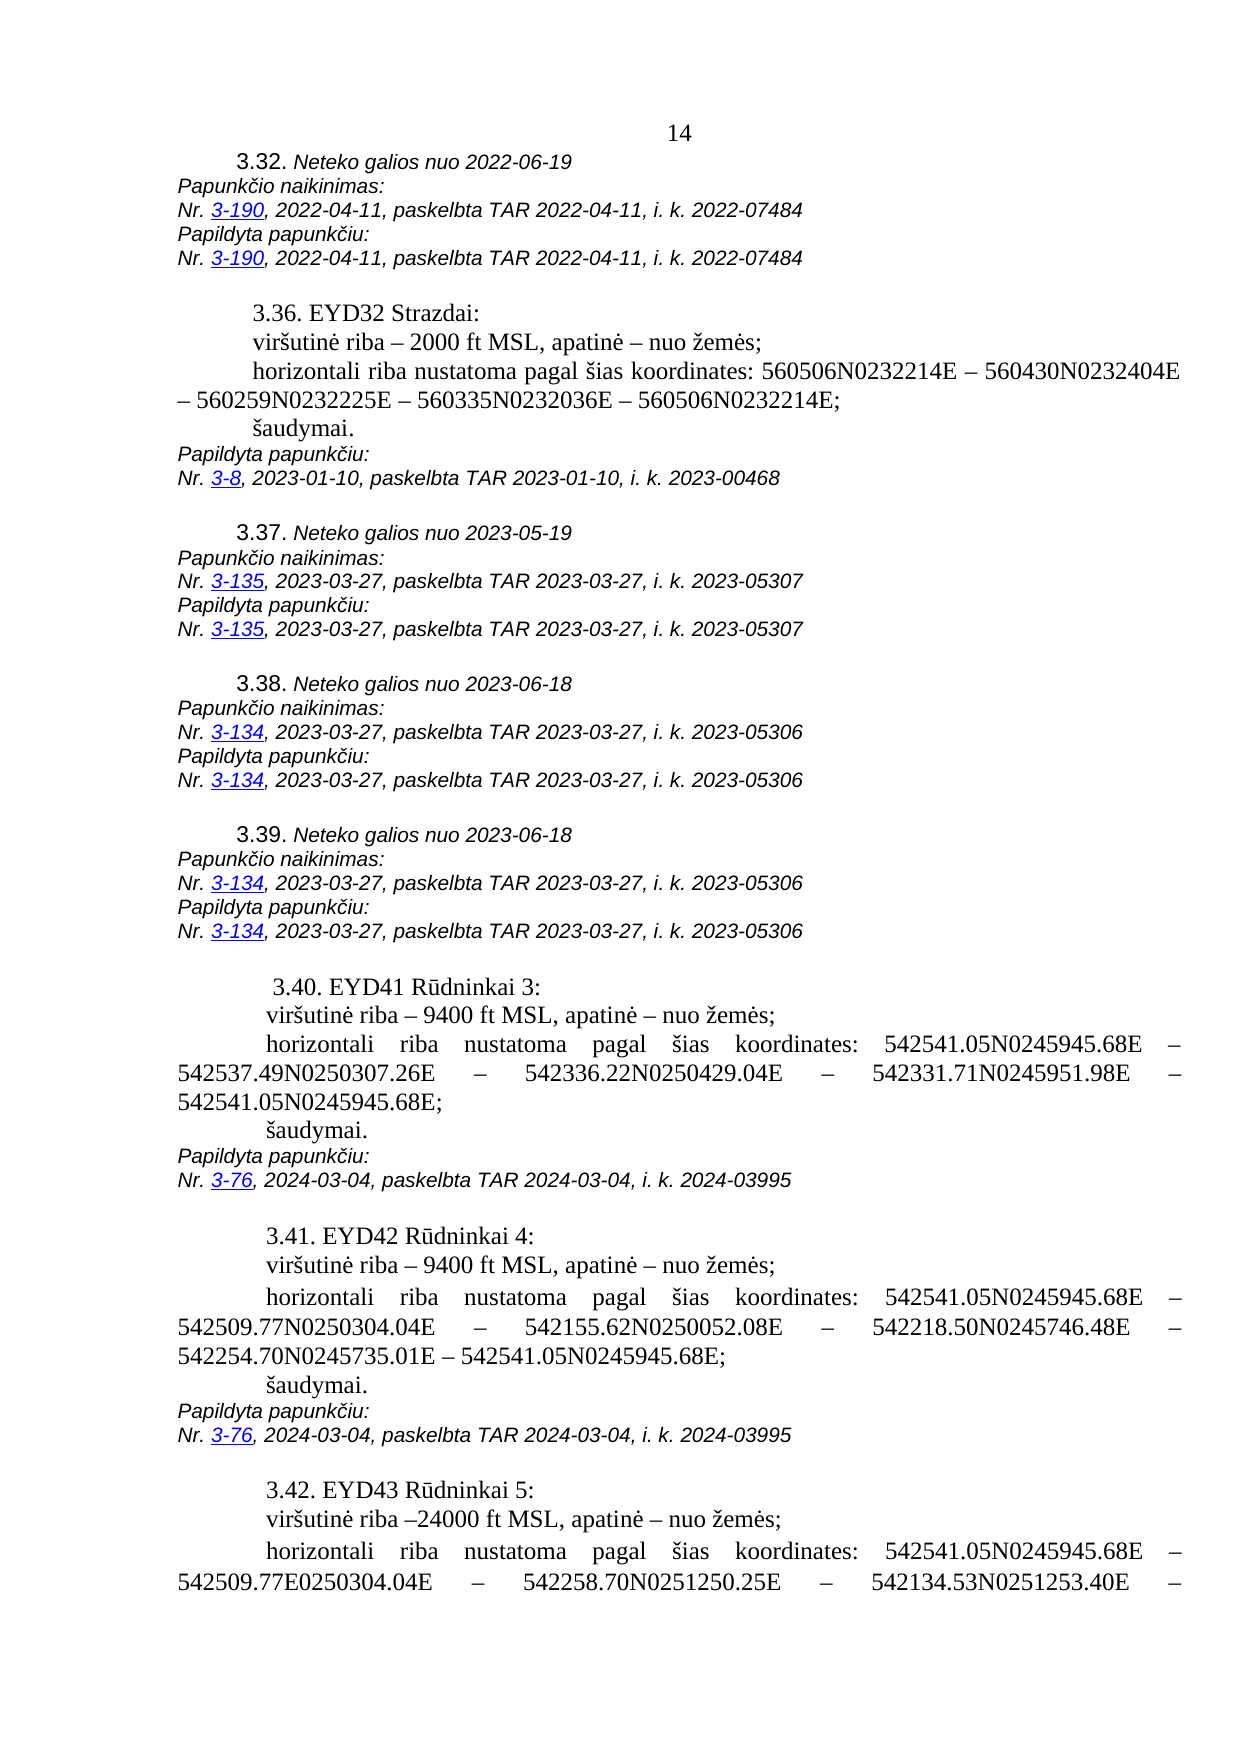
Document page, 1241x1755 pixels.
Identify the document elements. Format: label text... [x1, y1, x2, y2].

text Papunkčio naikinimas: [177, 847, 1181, 871]
text Nr. 3-76, 2024-03-04, paskelbta TAR 2024-03-04, i. k. 2024-03995 [177, 1423, 1181, 1447]
text 3.37. Neteko galios nuo 2023-05-19 [177, 519, 1181, 545]
text šaudymai. [177, 413, 1181, 442]
text viršutinė riba –24000 ft MSL, apatinė – nuo žemės; [177, 1504, 1181, 1533]
text Nr. 3-135, 2023-03-27, paskelbta TAR 2023-03-27, i. k. 2023-05307 [177, 569, 1181, 593]
text 3.32. Neteko galios nuo 2022-06-19 [177, 148, 1181, 174]
text Papildyta papunkčiu: [177, 442, 1181, 466]
text Papildyta papunkčiu: [177, 744, 1181, 768]
text šaudymai. [177, 1116, 1181, 1144]
text Papunkčio naikinimas: [177, 696, 1181, 720]
text horizontali riba nustatoma pagal šias koordinates: 542541.05N0245945.68E – 542509.77E0250304.04E – 542258.70N0251250.25E – 542134.53N0251253.40E – [177, 1533, 1181, 1596]
text Nr. 3-8, 2023-01-10, paskelbta TAR 2023-01-10, i. k. 2023-00468 [177, 466, 1181, 490]
text Nr. 3-134, 2023-03-27, paskelbta TAR 2023-03-27, i. k. 2023-05306 [177, 919, 1181, 943]
text 3.38. Neteko galios nuo 2023-06-18 [177, 670, 1181, 696]
text Nr. 3-134, 2023-03-27, paskelbta TAR 2023-03-27, i. k. 2023-05306 [177, 768, 1181, 792]
text Papildyta papunkčiu: [177, 593, 1181, 617]
text Papildyta papunkčiu: [177, 222, 1181, 246]
text 3.36. EYD32 Strazdai: [177, 298, 1181, 327]
text horizontali riba nustatoma pagal šias koordinates: 560506N0232214E – 560430N0232404E – 560259N0232225E – 560335N0232036E – 560506N0232214E; [177, 356, 1181, 413]
text Papunkčio naikinimas: [177, 545, 1181, 569]
text Nr. 3-135, 2023-03-27, paskelbta TAR 2023-03-27, i. k. 2023-05307 [177, 617, 1181, 641]
text Papildyta papunkčiu: [177, 1399, 1181, 1423]
text Nr. 3-76, 2024-03-04, paskelbta TAR 2024-03-04, i. k. 2024-03995 [177, 1168, 1181, 1192]
text šaudymai. [177, 1370, 1181, 1399]
text horizontali riba nustatoma pagal šias koordinates: 542541.05N0245945.68E – 542509.77N0250304.04E – 542155.62N0250052.08E – 542218.50N0245746.48E – 542254.70N0245735.01E – 542541.05N0245945.68E; [177, 1278, 1181, 1370]
text viršutinė riba – 9400 ft MSL, apatinė – nuo žemės; [177, 1001, 1181, 1029]
text Nr. 3-190, 2022-04-11, paskelbta TAR 2022-04-11, i. k. 2022-07484 [177, 246, 1181, 270]
text horizontali riba nustatoma pagal šias koordinates: 542541.05N0245945.68E – 542537.49N0250307.26E – 542336.22N0250429.04E – 542331.71N0245951.98E – 542541.05N0245945.68E; [177, 1029, 1181, 1116]
text viršutinė riba – 2000 ft MSL, apatinė – nuo žemės; [177, 327, 1181, 356]
text viršutinė riba – 9400 ft MSL, apatinė – nuo žemės; [177, 1250, 1181, 1278]
text 3.39. Neteko galios nuo 2023-06-18 [177, 821, 1181, 847]
text Papildyta papunkčiu: [177, 1144, 1181, 1168]
text 3.40. EYD41 Rūdninkai 3: [177, 972, 1181, 1001]
text Papildyta papunkčiu: [177, 895, 1181, 919]
text Nr. 3-134, 2023-03-27, paskelbta TAR 2023-03-27, i. k. 2023-05306 [177, 720, 1181, 744]
text Papunkčio naikinimas: [177, 174, 1181, 198]
text Nr. 3-190, 2022-04-11, paskelbta TAR 2022-04-11, i. k. 2022-07484 [177, 198, 1181, 222]
text 3.41. EYD42 Rūdninkai 4: [177, 1221, 1181, 1250]
text Nr. 3-134, 2023-03-27, paskelbta TAR 2023-03-27, i. k. 2023-05306 [177, 871, 1181, 895]
text 3.42. EYD43 Rūdninkai 5: [177, 1475, 1181, 1504]
